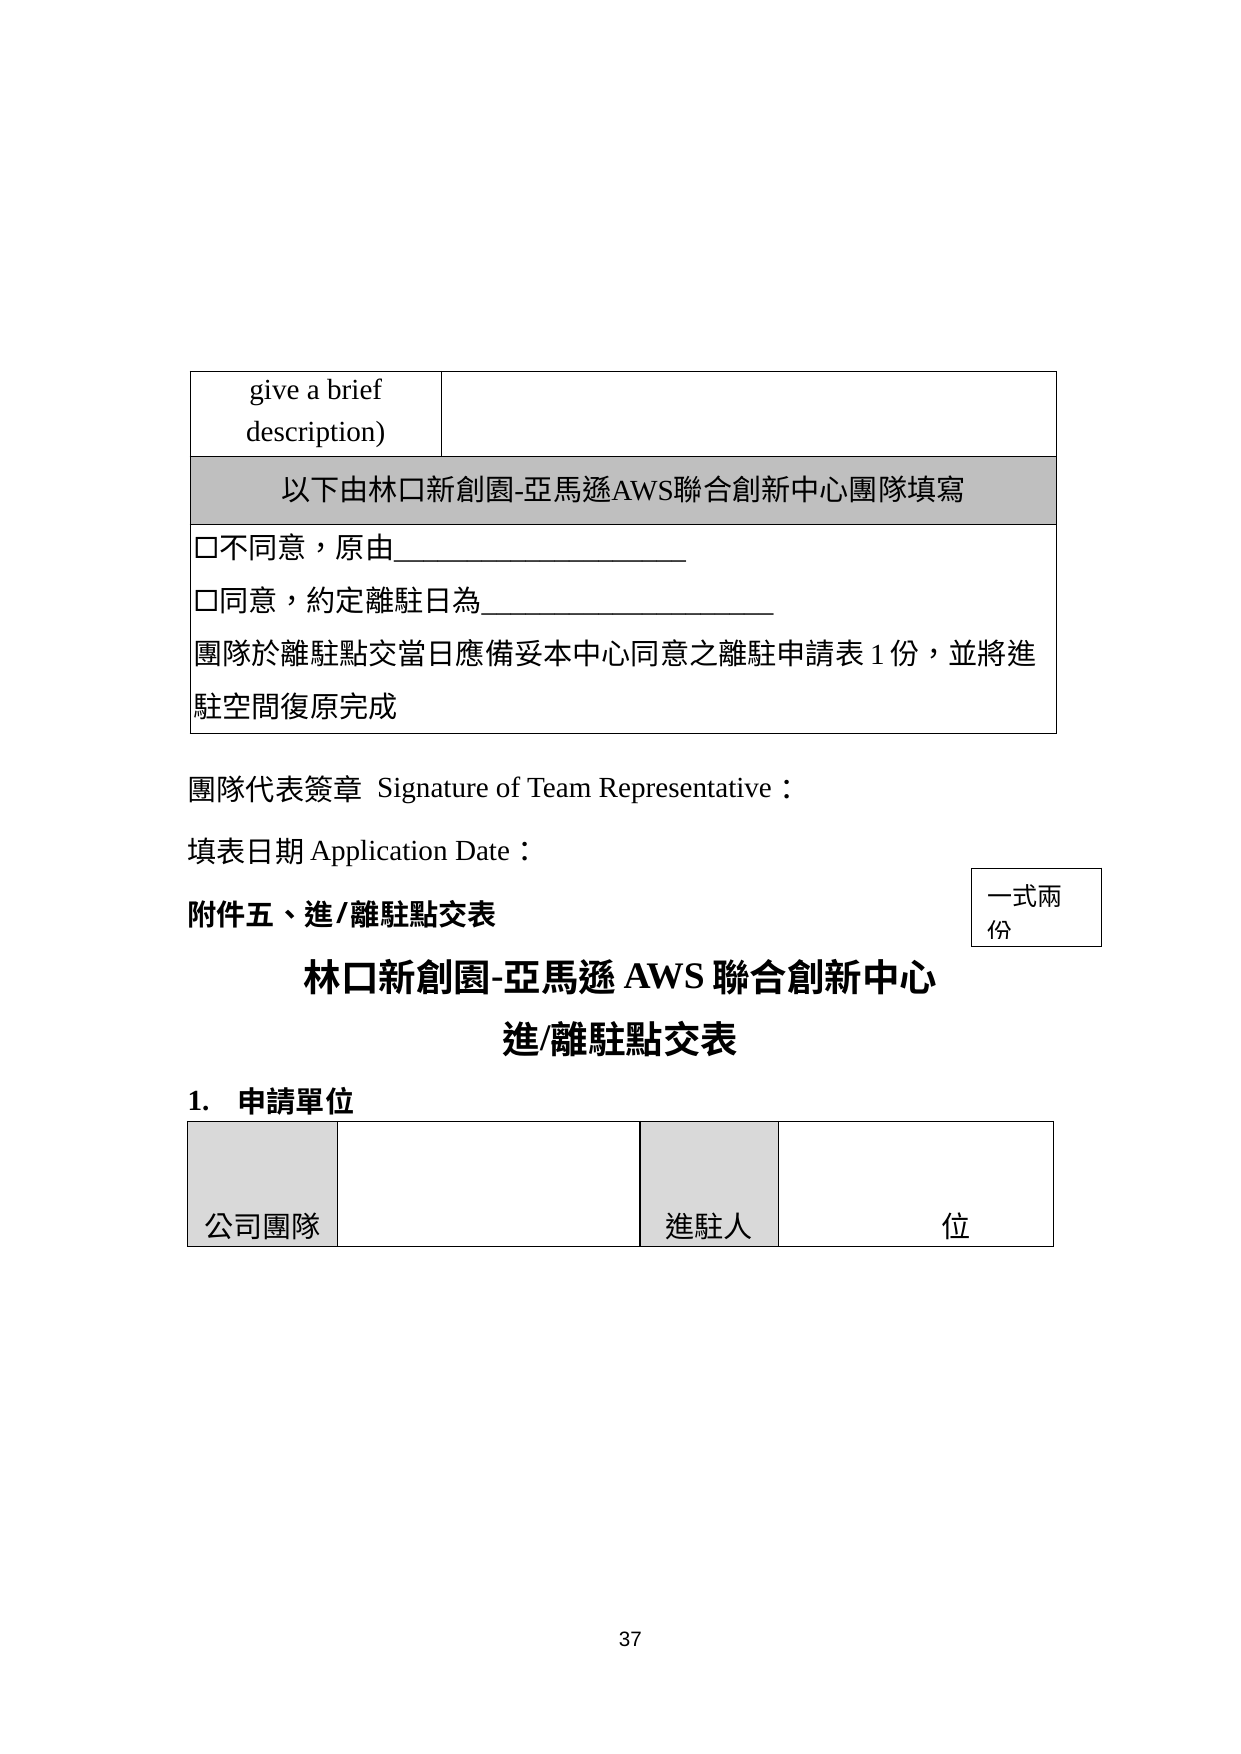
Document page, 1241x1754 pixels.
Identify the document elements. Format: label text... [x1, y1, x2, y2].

table_header 進駐人 [641, 1122, 778, 1246]
table_cell 不同意，原由____________________ 同意，約定離駐日為____________________ 團隊於離駐點交當日應備妥本中心同意之離駐申請表1份，並將進駐空間復原完成 [191, 525, 1056, 733]
text 進/離駐點交表 [187, 996, 1053, 1058]
table_cell give a brief description) [191, 372, 441, 456]
text 林口新創園-亞馬遜AWS聯合創新中心 [187, 933, 1053, 996]
table_header [338, 1122, 639, 1246]
table_header 公司團隊 [188, 1122, 337, 1246]
subtitle [972, 869, 1101, 946]
text 填表日期Application Date： [187, 808, 1053, 871]
text 一式兩份 [987, 876, 1086, 938]
table_header 位 [779, 1122, 1053, 1246]
table_cell [442, 372, 1056, 456]
subtitle 附件五、進/離駐點交表 [187, 871, 971, 933]
text 團隊代表簽章 Signature of Team Representative： [187, 746, 1053, 808]
table_cell 以下由林口新創園-亞馬遜AWS聯合創新中心團隊填寫 [191, 457, 1056, 524]
list 申請單位 [187, 1058, 1053, 1121]
